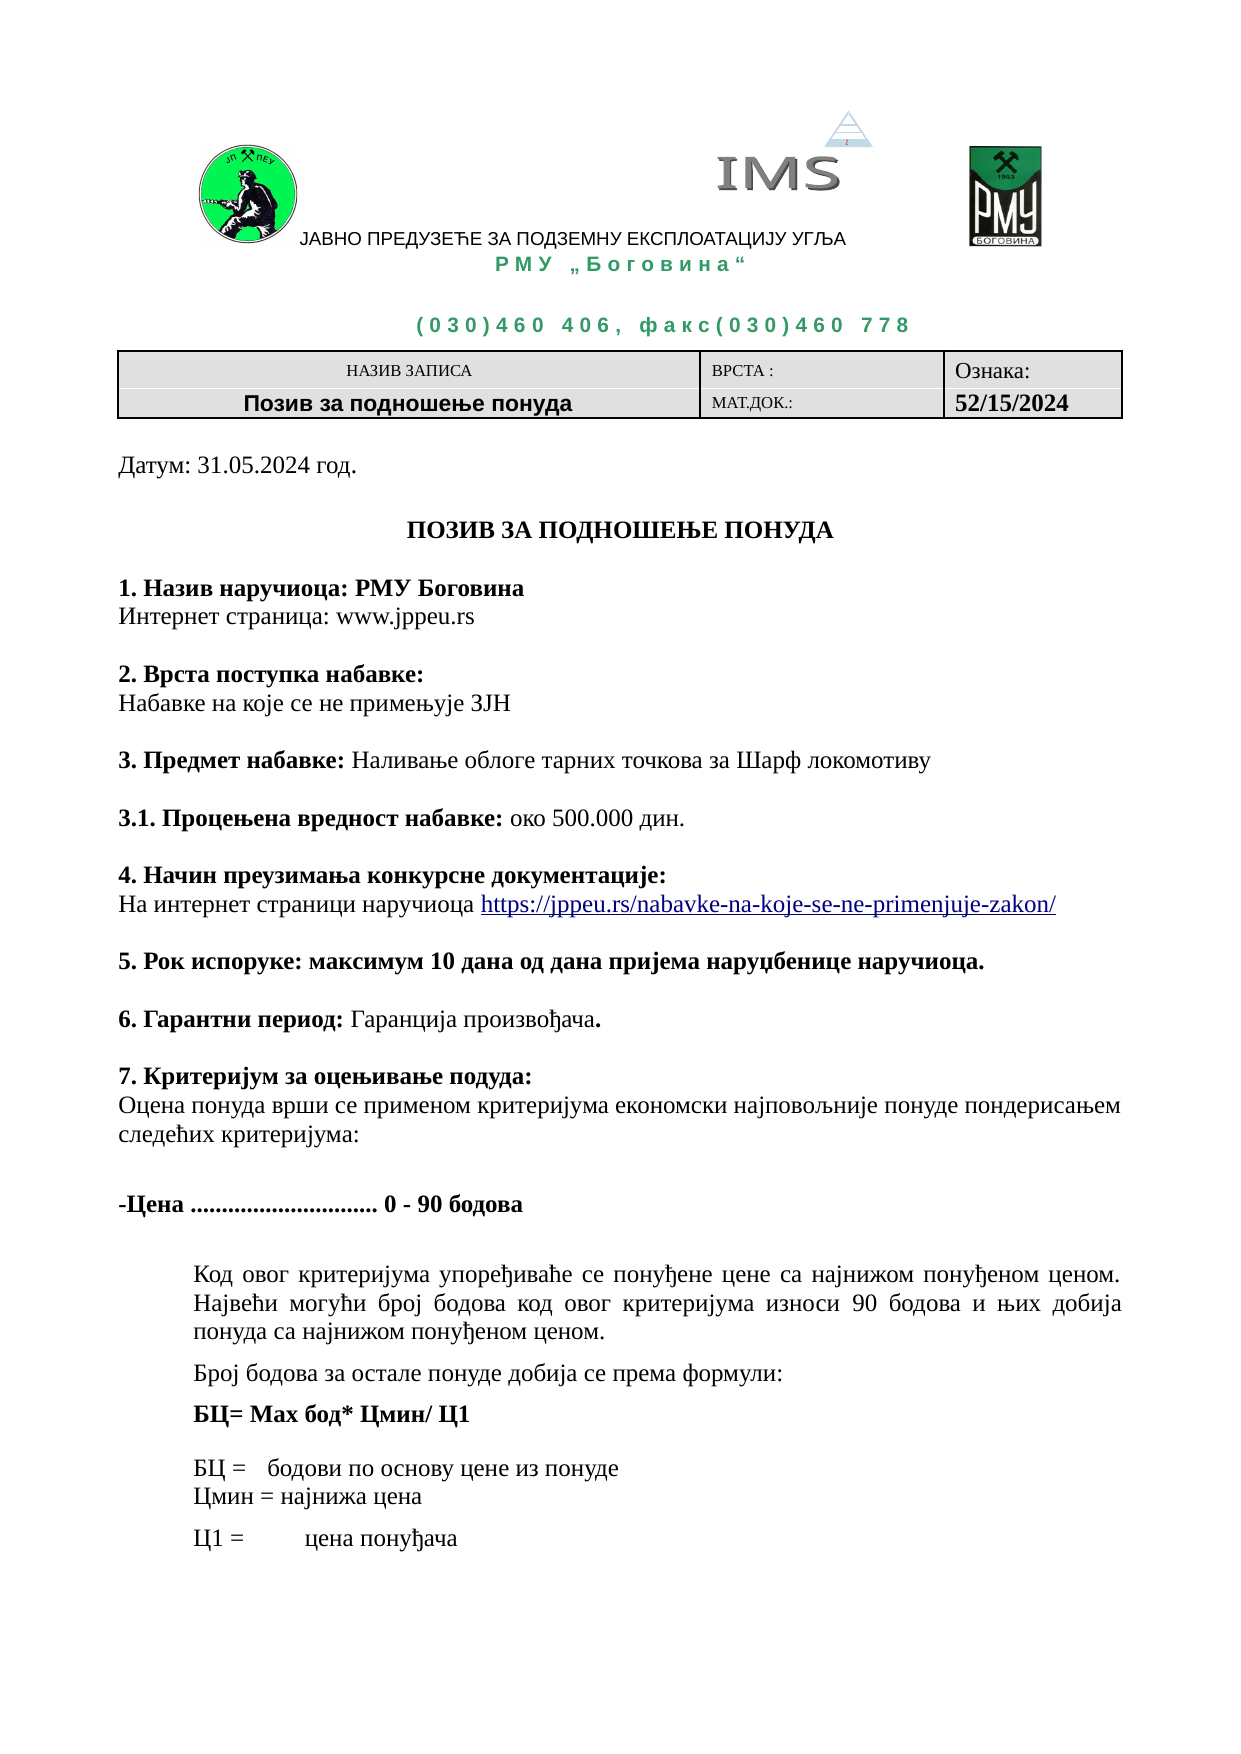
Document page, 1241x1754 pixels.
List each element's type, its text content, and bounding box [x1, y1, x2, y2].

text 6. Гарантни период: Гаранција произвођача. [118, 1004, 1122, 1033]
text 3. Предмет набавке: Наливање облоге тарних точкова за Шарф локомотиву [118, 745, 1122, 774]
text Интернет страница: www.jppeu.rs [118, 601, 1122, 630]
picture [198, 144, 298, 244]
text (030)460 406, факс(030)460 778 [118, 313, 1122, 337]
text Датум: 31.05.2024 год. [118, 448, 1122, 479]
text Број бодова за остале понуде добија се према формули: [193, 1358, 1122, 1386]
table_cell Позив за подношење понуда [119, 389, 699, 417]
picture [969, 146, 1042, 247]
text БЦ= Маx бод* Цмин/ Ц1 [193, 1399, 1122, 1428]
text Код овог критеријума упоређиваће се понуђене цене са најнижом понуђеном ценом. Највећи могући број бодова код овог критеријума износи 90 бодова и њих добија понуда са најнижом понуђеном ценом. [193, 1259, 1122, 1345]
text БЦ = бодови по основу цене из понуде [193, 1453, 1122, 1481]
table_header Ознака: [945, 352, 1121, 388]
text Цмин = најнижа цена [193, 1481, 1122, 1510]
text На интернет страници наручиоца https://jppeu.rs/nabavke-na-koje-se-ne-primenjuje-zakon/ [118, 889, 1122, 918]
text Оцена понуда врши се применом критеријума економски најповољније понуде пондерисањем следећих критеријума: [118, 1090, 1122, 1148]
text 4. Начин преузимања конкурсне документације: [118, 860, 1122, 889]
text Набавке на које се не примењује ЗЈН [118, 688, 1122, 716]
text ПОЗИВ ЗА ПОДНОШЕЊЕ ПОНУДА [118, 515, 1122, 544]
table_header ВРСТА : [701, 352, 943, 388]
text 2. Врста поступка набавке: [118, 659, 1122, 688]
text 1. Назив наручиоца: РМУ Боговина [118, 573, 1122, 601]
text 3.1. Процењена вредност набавке: око 500.000 дин. [118, 803, 1122, 831]
text Ц1 = цена понуђача [193, 1523, 1122, 1551]
text 7. Критеријум за оцењивање подуда: [118, 1061, 1122, 1090]
table_cell МАТ.ДОК.: [701, 389, 943, 417]
text 5. Рок испоруке: максимум 10 дана од дана пријема наруџбенице наручиоца. [118, 946, 1122, 975]
table_header НАЗИВ ЗАПИСА [119, 352, 699, 388]
text -Цена .............................. 0 - 90 бодова [118, 1189, 1122, 1218]
table_cell 52/15/2024 [945, 389, 1121, 417]
text ЈАВНО ПРЕДУЗЕЋЕ ЗА ПОДЗЕМНУ ЕКСПЛОАТАЦИЈУ УГЉА РМУ „Боговина“ [118, 143, 1122, 276]
